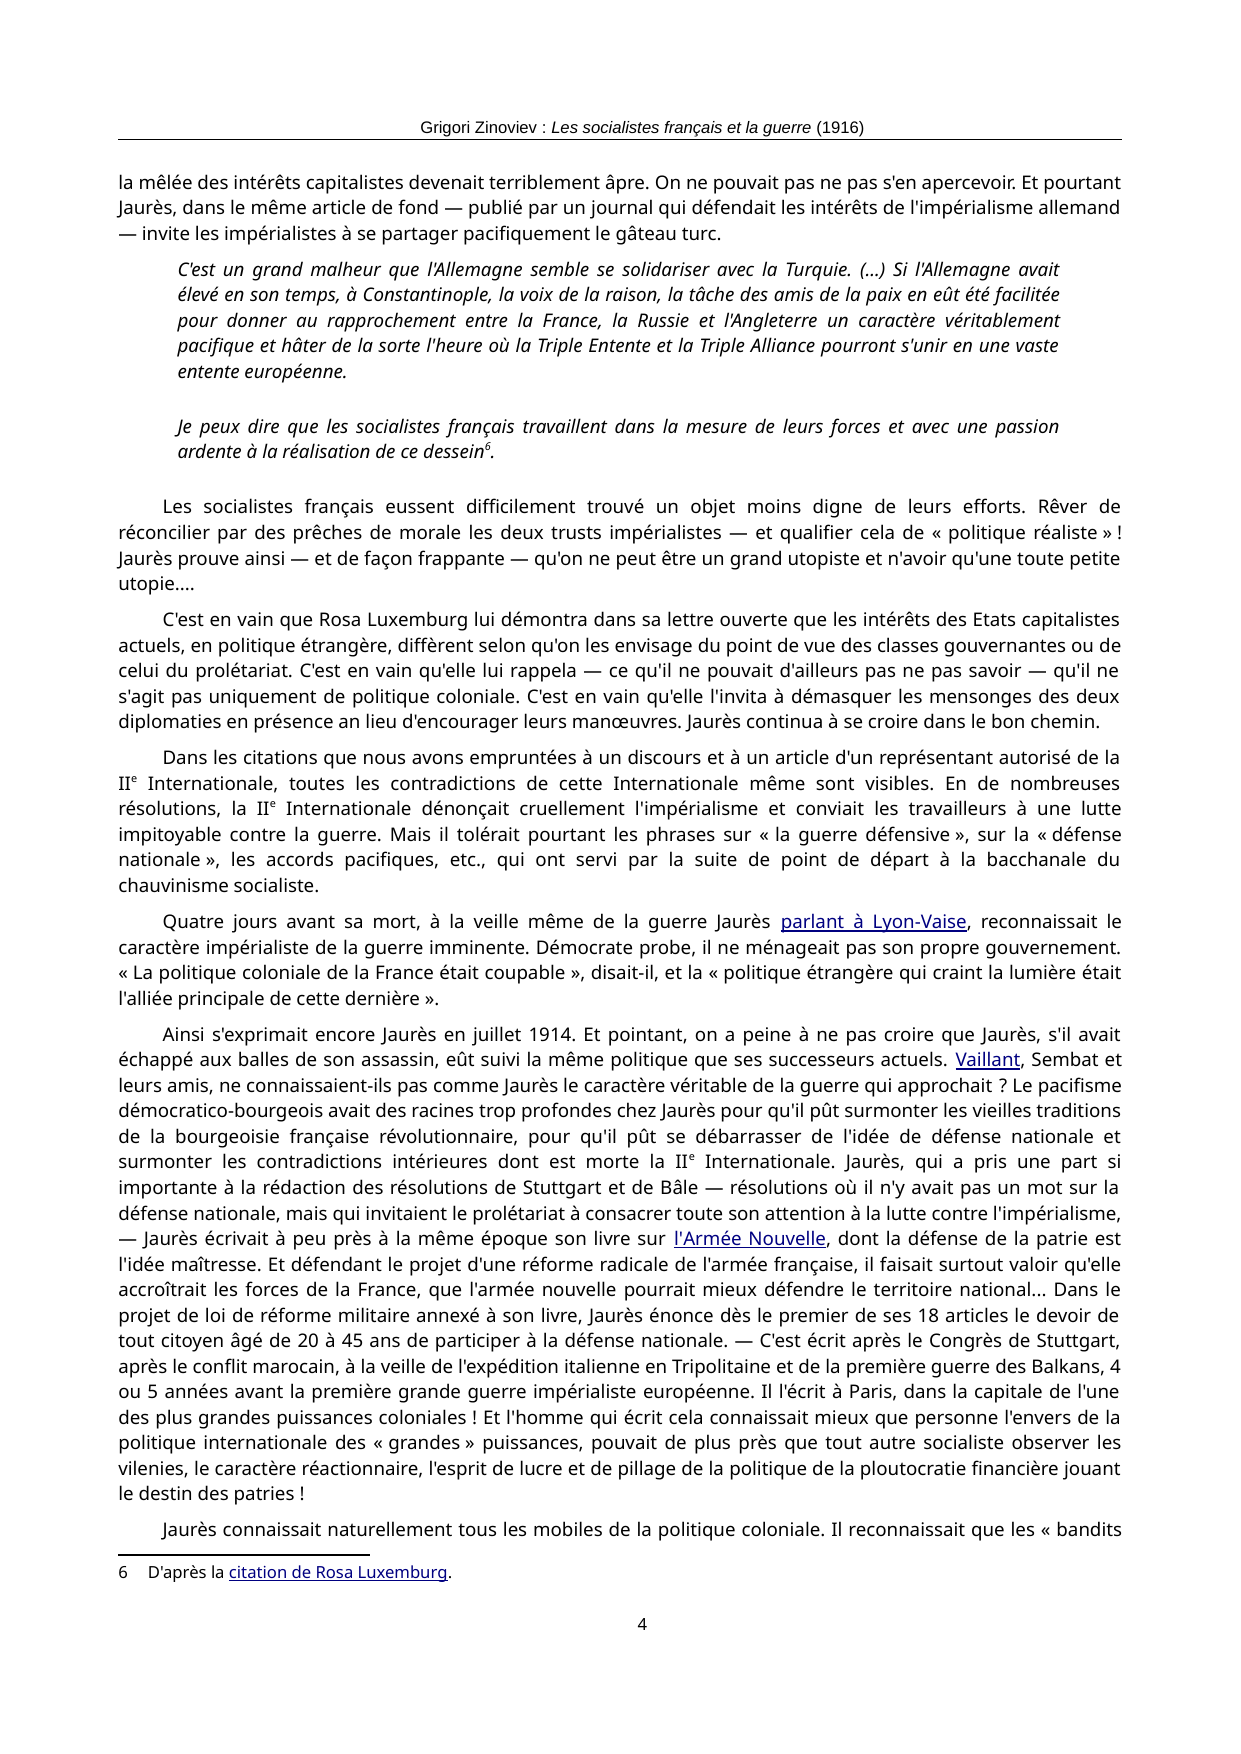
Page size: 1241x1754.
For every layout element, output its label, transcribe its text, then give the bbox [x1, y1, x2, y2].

text Ainsi s'exprimait encore Jaurès en juillet 1914. Et pointant, on a peine à ne pas croire que Jaurès, s'il avait échappé aux balles de son assassin, eût suivi la même politique que ses successeurs actuels. Vaillant, Sembat et leurs amis, ne connaissaient-ils pas comme Jaurès le caractère véritable de la guerre qui approchait ? Le pacifisme démocratico-bourgeois avait des racines trop profondes chez Jaurès pour qu'il pût surmonter les vieilles traditions de la bourgeoisie française révolutionnaire, pour qu'il pût se débarrasser de l'idée de défense nationale et surmonter les contradictions intérieures dont est morte la IIe Internationale. Jaurès, qui a pris une part si importante à la rédaction des résolutions de Stuttgart et de Bâle — résolutions où il n'y avait pas un mot sur la défense nationale, mais qui invitaient le prolétariat à consacrer toute son attention à la lutte contre l'impérialisme, — Jaurès écrivait à peu près à la même époque son livre sur l'Armée Nouvelle, dont la défense de la patrie est l'idée maîtresse. Et défendant le projet d'une réforme radicale de l'armée française, il faisait surtout valoir qu'elle accroîtrait les forces de la France, que l'armée nouvelle pourrait mieux défendre le territoire national... Dans le projet de loi de réforme militaire annexé à son livre, Jaurès énonce dès le premier de ses 18 articles le devoir de tout citoyen âgé de 20 à 45 ans de participer à la défense nationale. — C'est écrit après le Congrès de Stuttgart, après le conflit marocain, à la veille de l'expédition italienne en Tripolitaine et de la première guerre des Balkans, 4 ou 5 années avant la première grande guerre impérialiste européenne. Il l'écrit à Paris, dans la capitale de l'une des plus grandes puissances coloniales ! Et l'homme qui écrit cela connaissait mieux que personne l'envers de la politique internationale des « grandes » puissances, pouvait de plus près que tout autre socialiste observer les vilenies, le caractère réactionnaire, l'esprit de lucre et de pillage de la politique de la ploutocratie financière jouant le destin des patries ! [118, 1021, 1122, 1506]
text D'après la citation de Rosa Luxemburg. [118, 1561, 1122, 1583]
text Quatre jours avant sa mort, à la veille même de la guerre Jaurès parlant à Lyon-Vaise, reconnaissait le caractère impérialiste de la guerre imminente. Démocrate probe, il ne ménageait pas son propre gouvernement. « La politique coloniale de la France était coupable », disait-il, et la « politique étrangère qui craint la lumière était l'alliée principale de cette dernière ». [118, 908, 1122, 1011]
text la mêlée des intérêts capitalistes devenait terriblement âpre. On ne pouvait pas ne pas s'en apercevoir. Et pourtant Jaurès, dans le même article de fond — publié par un journal qui défendait les intérêts de l'impérialisme allemand — invite les impérialistes à se partager pacifiquement le gâteau turc. [118, 169, 1122, 246]
text Jaurès connaissait naturellement tous les mobiles de la politique coloniale. Il reconnaissait que les « bandits [118, 1517, 1122, 1542]
text Je peux dire que les socialistes français travaillent dans la mesure de leurs forces et avec une passion ardente à la réalisation de ce dessein. [177, 413, 1063, 464]
text C'est un grand malheur que l'Allemagne semble se solidariser avec la Turquie. (...) Si l'Allemagne avait élevé en son temps, à Constantinople, la voix de la raison, la tâche des amis de la paix en eût été facilitée pour donner au rapprochement entre la France, la Russie et l'Angleterre un caractère véritablement pacifique et hâter de la sorte l'heure où la Triple Entente et la Triple Alliance pourront s'unir en une vaste entente européenne. [177, 256, 1063, 384]
text Les socialistes français eussent difficilement trouvé un objet moins digne de leurs efforts. Rêver de réconcilier par des prêches de morale les deux trusts impérialistes — et qualifier cela de « politique réaliste » ! Jaurès prouve ainsi — et de façon frappante — qu'on ne peut être un grand utopiste et n'avoir qu'une toute petite utopie.... [118, 494, 1122, 596]
text Dans les citations que nous avons empruntées à un discours et à un article d'un représentant autorisé de la IIe Internationale, toutes les contradictions de cette Internationale même sont visibles. En de nombreuses résolutions, la IIe Internationale dénonçait cruellement l'impérialisme et conviait les travailleurs à une lutte impitoyable contre la guerre. Mais il tolérait pourtant les phrases sur « la guerre défensive », sur la « défense nationale », les accords pacifiques, etc., qui ont servi par la suite de point de départ à la bacchanale du chauvinisme socialiste. [118, 745, 1122, 898]
text C'est en vain que Rosa Luxemburg lui démontra dans sa lettre ouverte que les intérêts des Etats capitalistes actuels, en politique étrangère, diffèrent selon qu'on les envisage du point de vue des classes gouvernantes ou de celui du prolétariat. C'est en vain qu'elle lui rappela — ce qu'il ne pouvait d'ailleurs pas ne pas savoir — qu'il ne s'agit pas uniquement de politique coloniale. C'est en vain qu'elle l'invita à démasquer les mensonges des deux diplomaties en présence an lieu d'encourager leurs manœuvres. Jaurès continua à se croire dans le bon chemin. [118, 606, 1122, 734]
